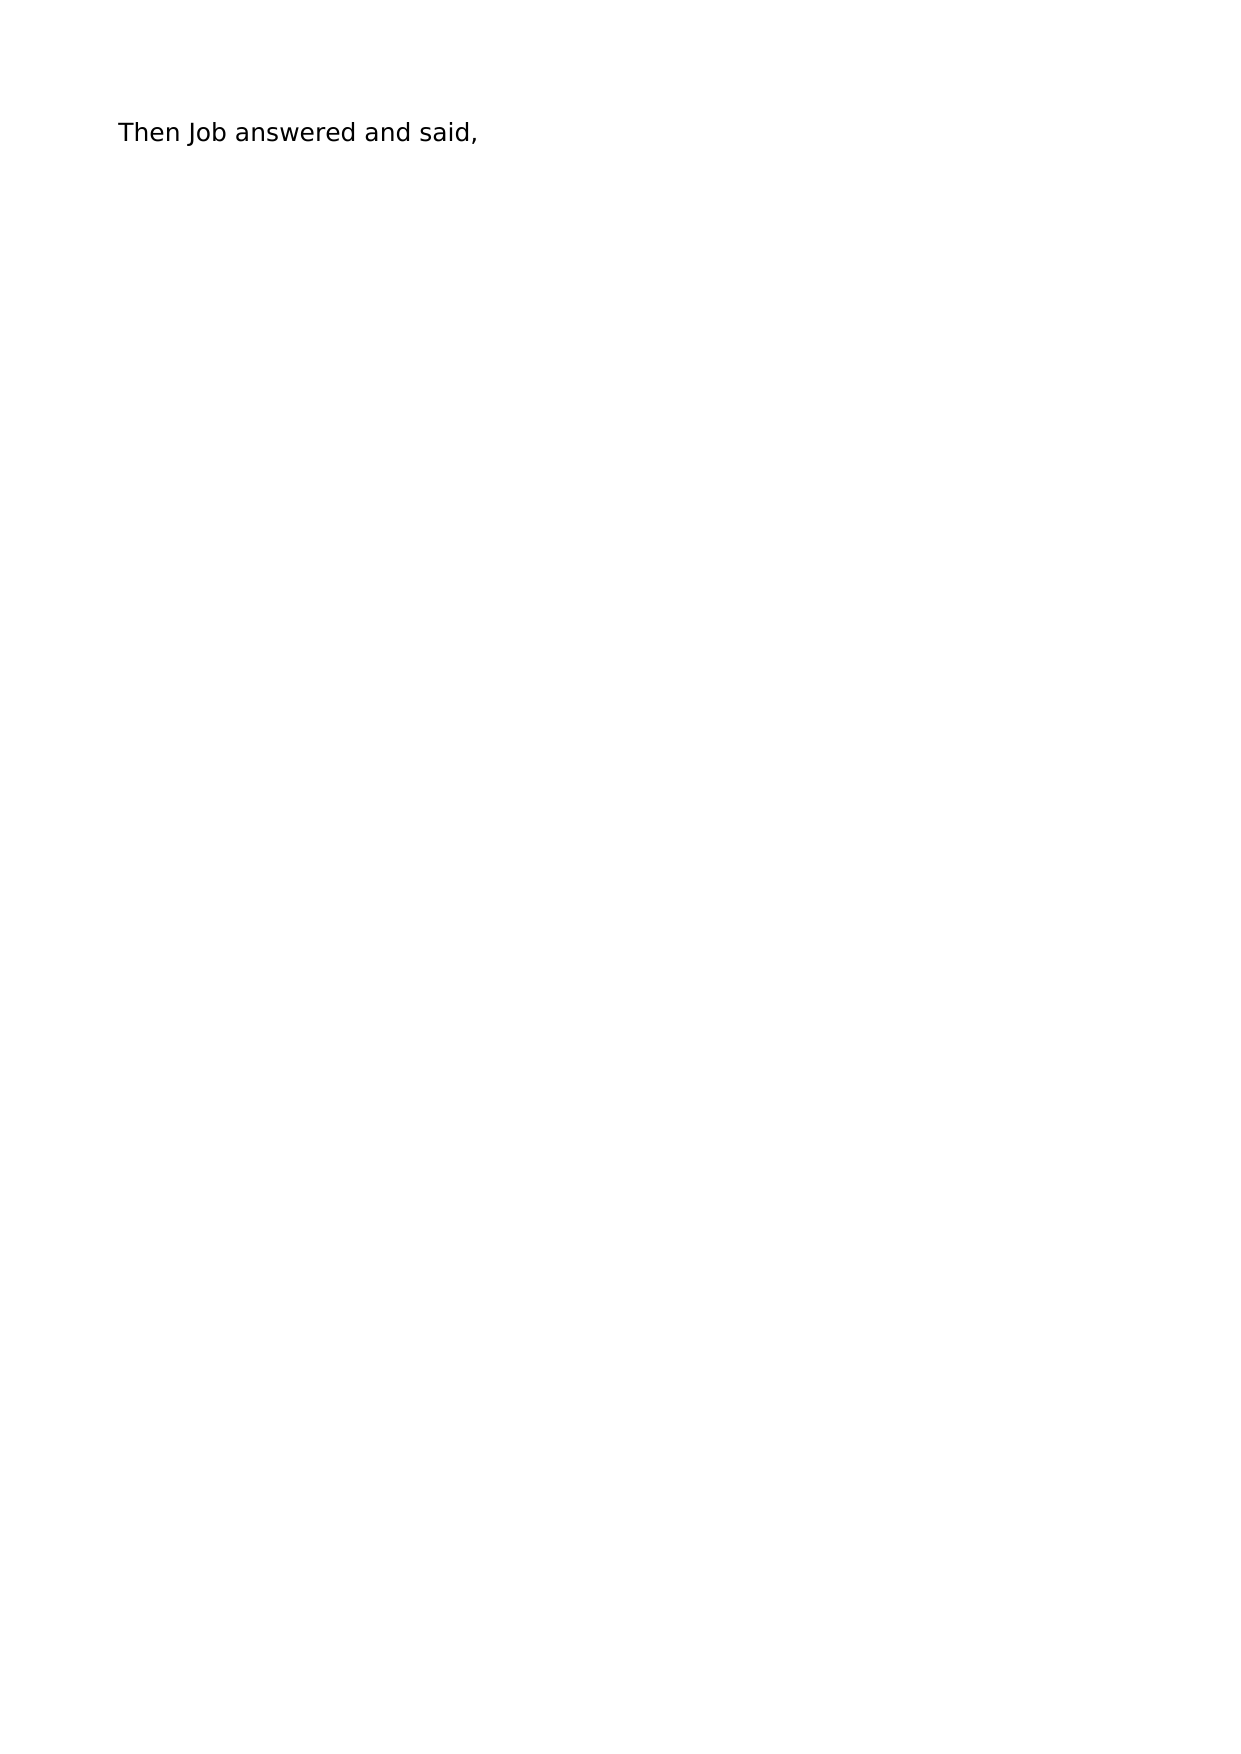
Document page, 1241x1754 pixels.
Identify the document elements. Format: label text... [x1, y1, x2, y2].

text Then Job answered and said, [118, 118, 1122, 147]
